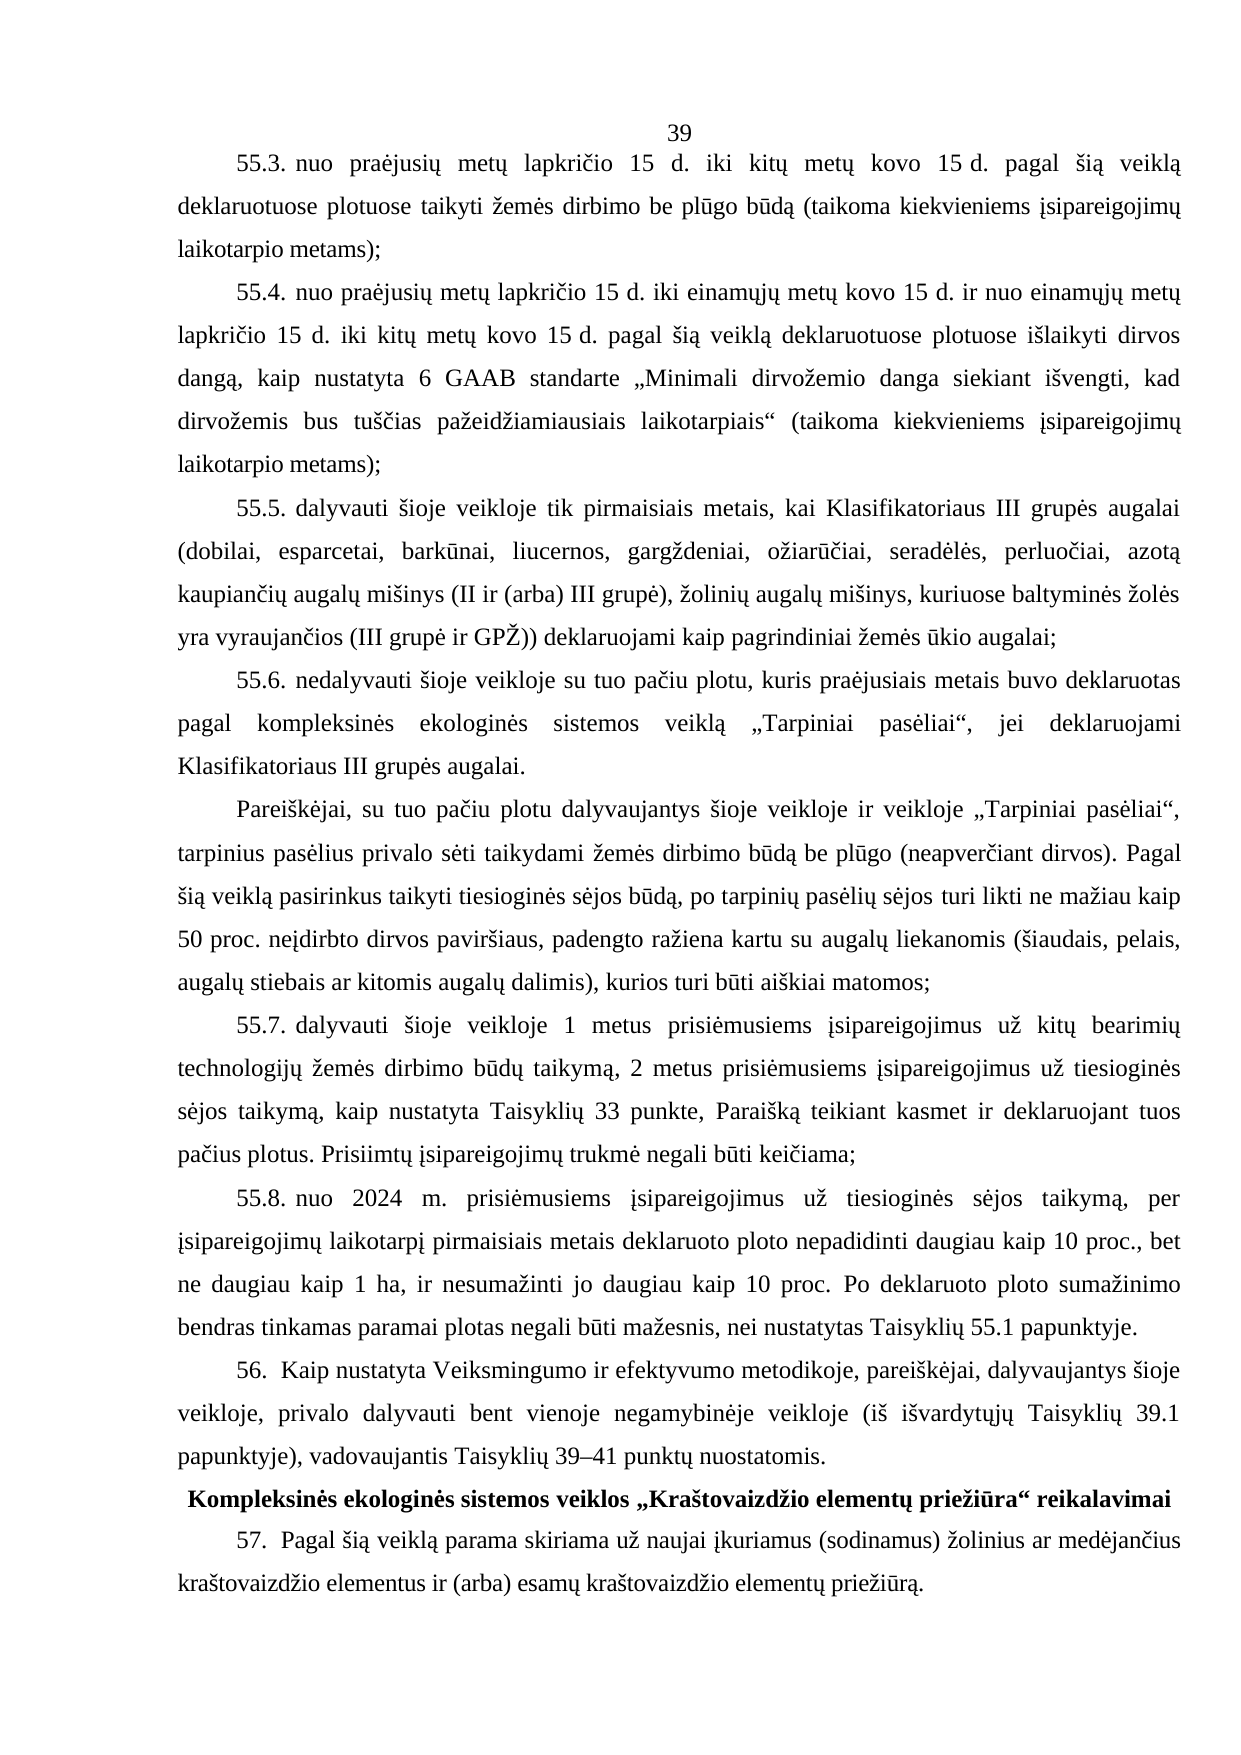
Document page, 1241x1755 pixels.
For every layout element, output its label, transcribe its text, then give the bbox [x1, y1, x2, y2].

text 56. Kaip nustatyta Veiksmingumo ir efektyvumo metodikoje, pareiškėjai, dalyvaujantys šioje veikloje, privalo dalyvauti bent vienoje negamybinėje veikloje (iš išvardytųjų Taisyklių 39.1 papunktyje), vadovaujantis Taisyklių 39–41 punktų nuostatomis. [177, 1355, 1181, 1470]
text 57. Pagal šią veiklą parama skiriama už naujai įkuriamus (sodinamus) žolinius ar medėjančius kraštovaizdžio elementus ir (arba) esamų kraštovaizdžio elementų priežiūrą. [177, 1525, 1181, 1597]
text 55.7. dalyvauti šioje veikloje 1 metus prisiėmusiems įsipareigojimus už kitų bearimių technologijų žemės dirbimo būdų taikymą, 2 metus prisiėmusiems įsipareigojimus už tiesioginės sėjos taikymą, kaip nustatyta Taisyklių 33 punkte, Paraišką teikiant kasmet ir deklaruojant tuos pačius plotus. Prisiimtų įsipareigojimų trukmė negali būti keičiama; [177, 1010, 1181, 1168]
text 55.6. nedalyvauti šioje veikloje su tuo pačiu plotu, kuris praėjusiais metais buvo deklaruotas pagal kompleksinės ekologinės sistemos veiklą „Tarpiniai pasėliai“, jei deklaruojami Klasifikatoriaus III grupės augalai. [177, 665, 1181, 780]
text 55.5. dalyvauti šioje veikloje tik pirmaisiais metais, kai Klasifikatoriaus III grupės augalai (dobilai, esparcetai, barkūnai, liucernos, gargždeniai, ožiarūčiai, seradėlės, perluočiai, azotą kaupiančių augalų mišinys (II ir (arba) III grupė), žolinių augalų mišinys, kuriuose baltyminės žolės yra vyraujančios (III grupė ir GPŽ)) deklaruojami kaip pagrindiniai žemės ūkio augalai; [177, 493, 1181, 651]
text Kompleksinės ekologinės sistemos veiklos „Kraštovaizdžio elementų priežiūra“ reikalavimai [177, 1484, 1181, 1513]
text 55.4. nuo praėjusių metų lapkričio 15 d. iki einamųjų metų kovo 15 d. ir nuo einamųjų metų lapkričio 15 d. iki kitų metų kovo 15 d. pagal šią veiklą deklaruotuose plotuose išlaikyti dirvos dangą, kaip nustatyta 6 GAAB standarte „Minimali dirvožemio danga siekiant išvengti, kad dirvožemis bus tuščias pažeidžiamiausiais laikotarpiais“ (taikoma kiekvieniems įsipareigojimų laikotarpio metams); [177, 277, 1181, 478]
text Pareiškėjai, su tuo pačiu plotu dalyvaujantys šioje veikloje ir veikloje „Tarpiniai pasėliai“, tarpinius pasėlius privalo sėti taikydami žemės dirbimo būdą be plūgo (neapverčiant dirvos). Pagal šią veiklą pasirinkus taikyti tiesioginės sėjos būdą, po tarpinių pasėlių sėjos turi likti ne mažiau kaip 50 proc. neįdirbto dirvos paviršiaus, padengto ražiena kartu su augalų liekanomis (šiaudais, pelais, augalų stiebais ar kitomis augalų dalimis), kurios turi būti aiškiai matomos; [177, 794, 1181, 996]
text 55.8. nuo 2024 m. prisiėmusiems įsipareigojimus už tiesioginės sėjos taikymą, per įsipareigojimų laikotarpį pirmaisiais metais deklaruoto ploto nepadidinti daugiau kaip 10 proc., bet ne daugiau kaip 1 ha, ir nesumažinti jo daugiau kaip 10 proc. Po deklaruoto ploto sumažinimo bendras tinkamas paramai plotas negali būti mažesnis, nei nustatytas Taisyklių 55.1 papunktyje. [177, 1183, 1181, 1341]
text 55.3. nuo praėjusių metų lapkričio 15 d. iki kitų metų kovo 15 d. pagal šią veiklą deklaruotuose plotuose taikyti žemės dirbimo be plūgo būdą (taikoma kiekvieniems įsipareigojimų laikotarpio metams); [177, 148, 1181, 263]
